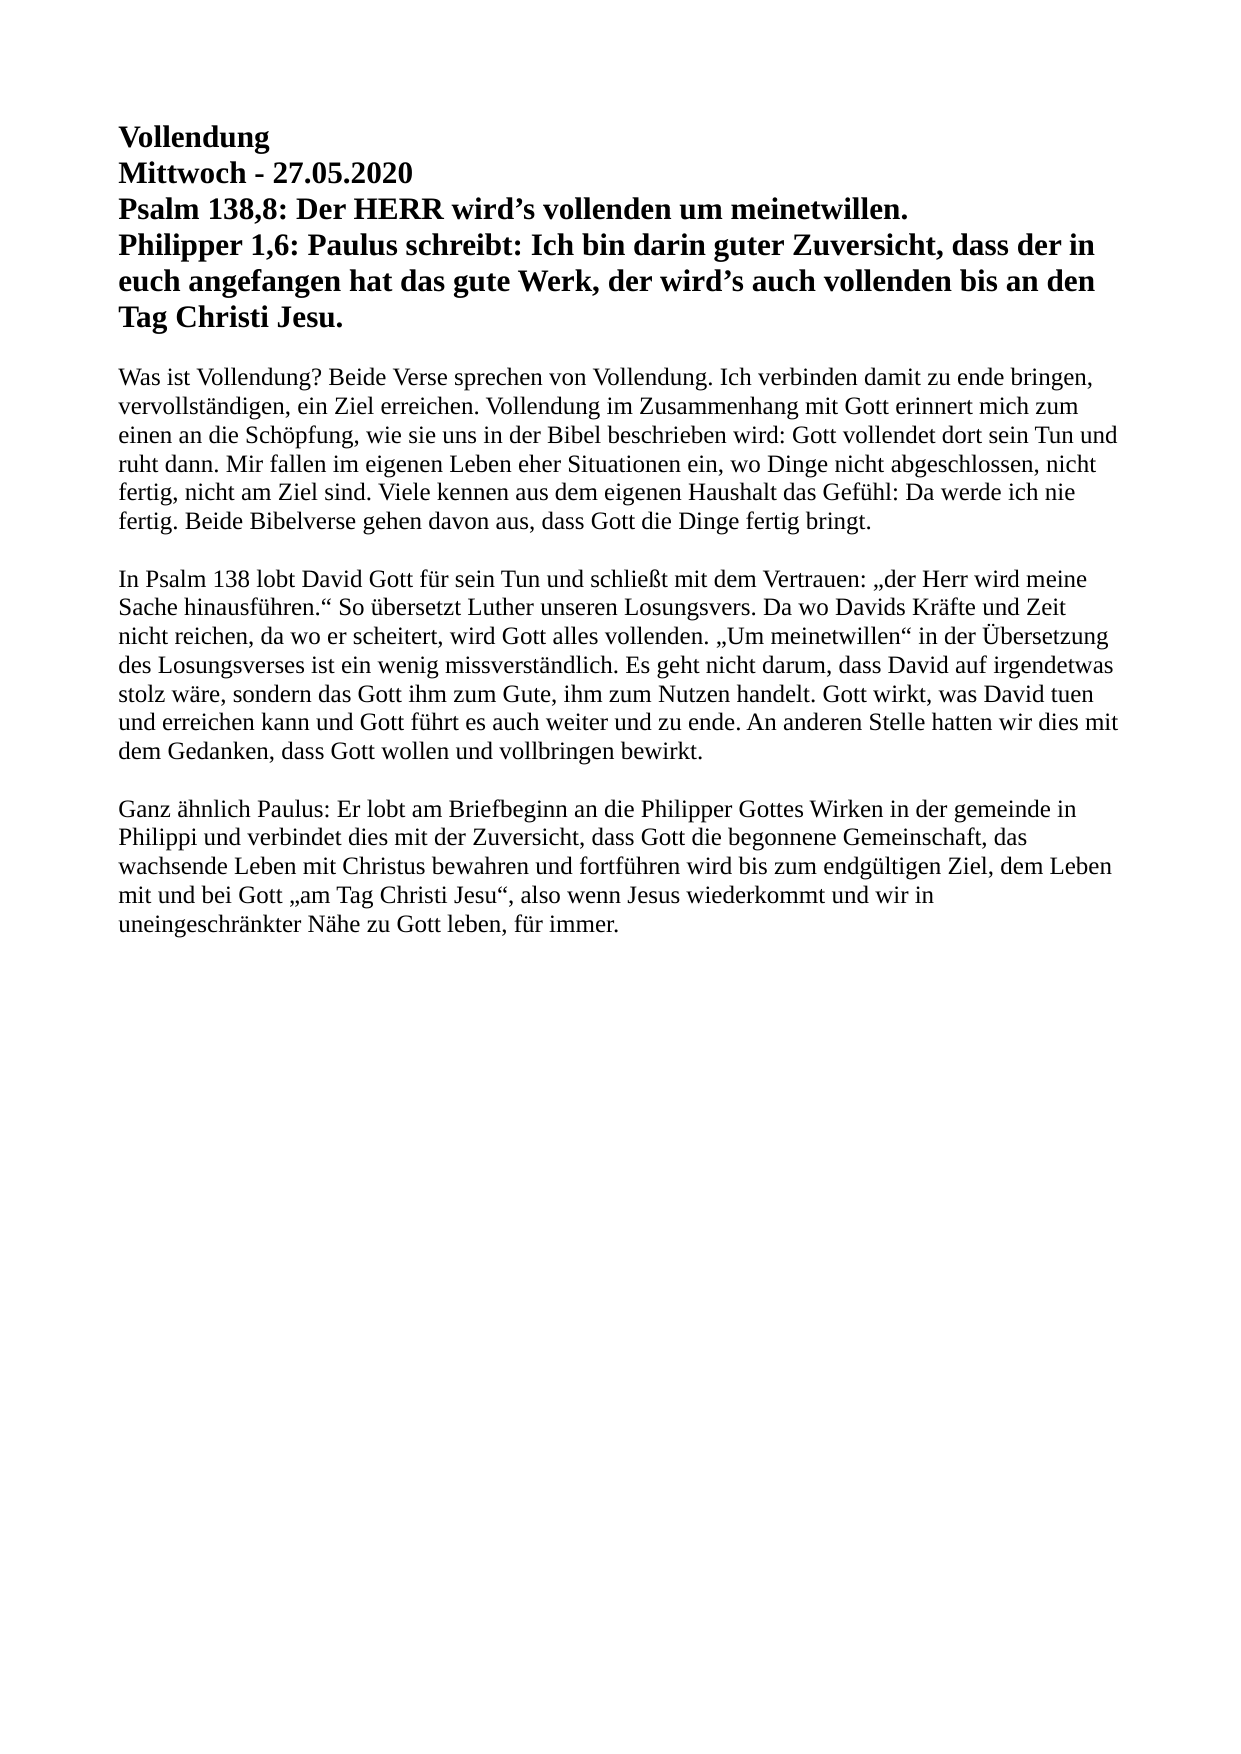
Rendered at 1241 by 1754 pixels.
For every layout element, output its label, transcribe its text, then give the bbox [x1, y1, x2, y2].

text Philipper 1,6: Paulus schreibt: Ich bin darin guter Zuversicht, dass der in euch angefangen hat das gute Werk, der wird’s auch vollenden bis an den Tag Christi Jesu. [118, 226, 1122, 334]
text Was ist Vollendung? Beide Verse sprechen von Vollendung. Ich verbinden damit zu ende bringen, vervollständigen, ein Ziel erreichen. Vollendung im Zusammenhang mit Gott erinnert mich zum einen an die Schöpfung, wie sie uns in der Bibel beschrieben wird: Gott vollendet dort sein Tun und ruht dann. Mir fallen im eigenen Leben eher Situationen ein, wo Dinge nicht abgeschlossen, nicht fertig, nicht am Ziel sind. Viele kennen aus dem eigenen Haushalt das Gefühl: Da werde ich nie fertig. Beide Bibelverse gehen davon aus, dass Gott die Dinge fertig bringt. [118, 362, 1122, 535]
text In Psalm 138 lobt David Gott für sein Tun und schließt mit dem Vertrauen: „der Herr wird meine Sache hinausführen.“ So übersetzt Luther unseren Losungsvers. Da wo Davids Kräfte und Zeit nicht reichen, da wo er scheitert, wird Gott alles vollenden. „Um meinetwillen“ in der Übersetzung des Losungsverses ist ein wenig missverständlich. Es geht nicht darum, dass David auf irgendetwas stolz wäre, sondern das Gott ihm zum Gute, ihm zum Nutzen handelt. Gott wirkt, was David tuen und erreichen kann und Gott führt es auch weiter und zu ende. An anderen Stelle hatten wir dies mit dem Gedanken, dass Gott wollen und vollbringen bewirkt. [118, 564, 1122, 765]
text Vollendung [118, 118, 1122, 154]
text Mittwoch - 27.05.2020 [118, 154, 1122, 190]
text Ganz ähnlich Paulus: Er lobt am Briefbeginn an die Philipper Gottes Wirken in der gemeinde in Philippi und verbindet dies mit der Zuversicht, dass Gott die begonnene Gemeinschaft, das wachsende Leben mit Christus bewahren und fortführen wird bis zum endgültigen Ziel, dem Leben mit und bei Gott „am Tag Christi Jesu“, also wenn Jesus wiederkommt und wir in uneingeschränkter Nähe zu Gott leben, für immer. [118, 794, 1122, 937]
text Psalm 138,8: Der HERR wird’s vollenden um meinetwillen. [118, 190, 1122, 226]
